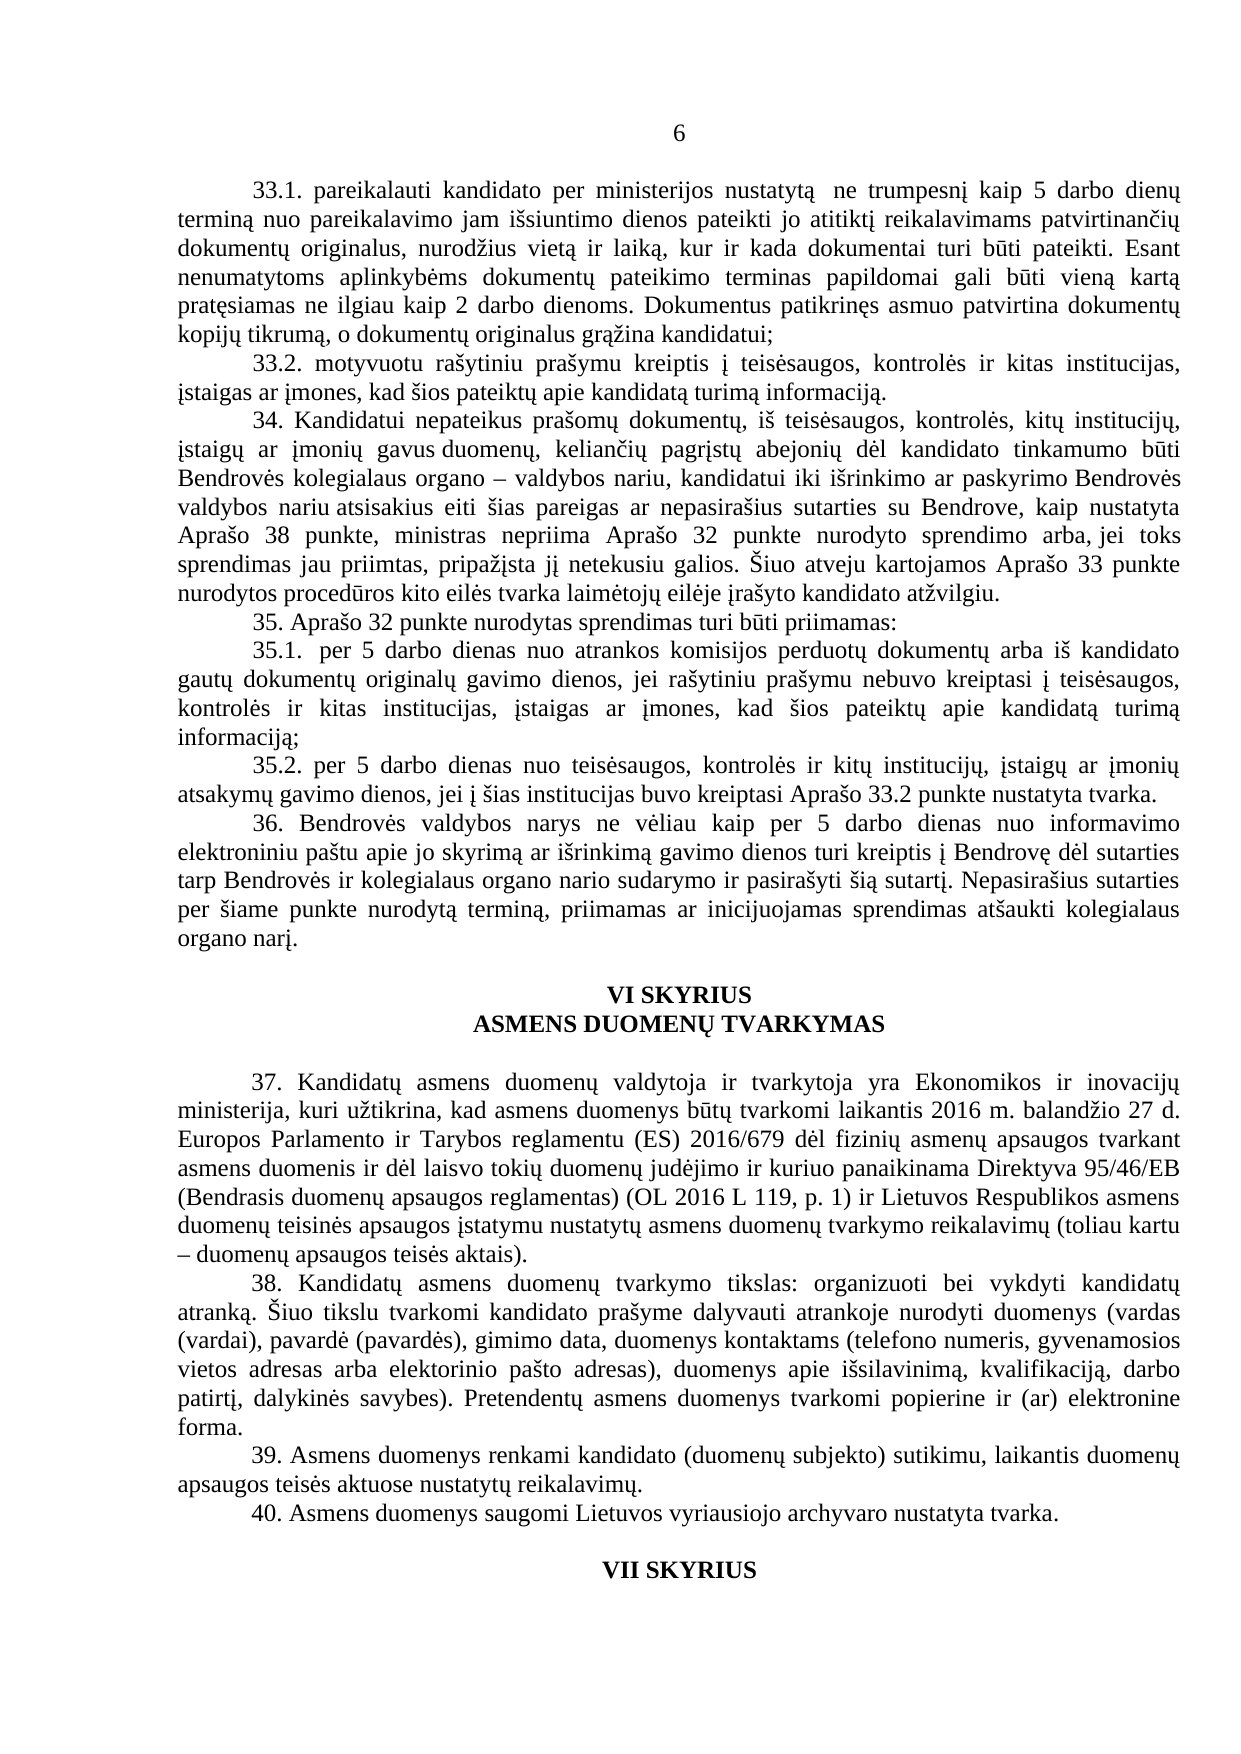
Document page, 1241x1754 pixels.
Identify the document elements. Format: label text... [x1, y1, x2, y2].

text 33.2. motyvuotu rašytiniu prašymu kreiptis į teisėsaugos, kontrolės ir kitas institucijas, įstaigas ar įmones, kad šios pateiktų apie kandidatą turimą informaciją. [177, 348, 1181, 406]
text 37. Kandidatų asmens duomenų valdytoja ir tvarkytoja yra Ekonomikos ir inovacijų ministerija, kuri užtikrina, kad asmens duomenys būtų tvarkomi laikantis 2016 m. balandžio 27 d. Europos Parlamento ir Tarybos reglamentu (ES) 2016/679 dėl fizinių asmenų apsaugos tvarkant asmens duomenis ir dėl laisvo tokių duomenų judėjimo ir kuriuo panaikinama Direktyva 95/46/EB (Bendrasis duomenų apsaugos reglamentas) (OL 2016 L 119, p. 1) ir Lietuvos Respublikos asmens duomenų teisinės apsaugos įstatymu nustatytų asmens duomenų tvarkymo reikalavimų (toliau kartu – duomenų apsaugos teisės aktais). [177, 1067, 1181, 1268]
text 33.1. pareikalauti kandidato per ministerijos nustatytą ne trumpesnį kaip 5 darbo dienų terminą nuo pareikalavimo jam išsiuntimo dienos pateikti jo atitiktį reikalavimams patvirtinančių dokumentų originalus, nurodžius vietą ir laiką, kur ir kada dokumentai turi būti pateikti. Esant nenumatytoms aplinkybėms dokumentų pateikimo terminas papildomai gali būti vieną kartą pratęsiamas ne ilgiau kaip 2 darbo dienoms. Dokumentus patikrinęs asmuo patvirtina dokumentų kopijų tikrumą, o dokumentų originalus grąžina kandidatui; [177, 176, 1181, 348]
text 40. Asmens duomenys saugomi Lietuvos vyriausiojo archyvaro nustatyta tvarka. [177, 1498, 1181, 1527]
text 35. Aprašo 32 punkte nurodytas sprendimas turi būti priimamas: [177, 607, 1181, 636]
text VI SKYRIUS [177, 981, 1181, 1009]
text 35.2. per 5 darbo dienas nuo teisėsaugos, kontrolės ir kitų institucijų, įstaigų ar įmonių atsakymų gavimo dienos, jei į šias institucijas buvo kreiptasi Aprašo 33.2 punkte nustatyta tvarka. [177, 751, 1181, 808]
text ASMENS DUOMENŲ TVARKYMAS [177, 1009, 1181, 1038]
text 39. Asmens duomenys renkami kandidato (duomenų subjekto) sutikimu, laikantis duomenų apsaugos teisės aktuose nustatytų reikalavimų. [177, 1441, 1181, 1498]
text VII SKYRIUS [177, 1556, 1181, 1584]
text 38. Kandidatų asmens duomenų tvarkymo tikslas: organizuoti bei vykdyti kandidatų atranką. Šiuo tikslu tvarkomi kandidato prašyme dalyvauti atrankoje nurodyti duomenys (vardas (vardai), pavardė (pavardės), gimimo data, duomenys kontaktams (telefono numeris, gyvenamosios vietos adresas arba elektorinio pašto adresas), duomenys apie išsilavinimą, kvalifikaciją, darbo patirtį, dalykinės savybes). Pretendentų asmens duomenys tvarkomi popierine ir (ar) elektronine forma. [177, 1268, 1181, 1441]
text 34. Kandidatui nepateikus prašomų dokumentų, iš teisėsaugos, kontrolės, kitų institucijų, įstaigų ar įmonių gavus duomenų, keliančių pagrįstų abejonių dėl kandidato tinkamumo būti Bendrovės kolegialaus organo – valdybos nariu, kandidatui iki išrinkimo ar paskyrimo Bendrovės valdybos nariu atsisakius eiti šias pareigas ar nepasirašius sutarties su Bendrove, kaip nustatyta Aprašo 38 punkte, ministras nepriima Aprašo 32 punkte nurodyto sprendimo arba, jei toks sprendimas jau priimtas, pripažįsta jį netekusiu galios. Šiuo atveju kartojamos Aprašo 33 punkte nurodytos procedūros kito eilės tvarka laimėtojų eilėje įrašyto kandidato atžvilgiu. [177, 406, 1181, 607]
text 36. Bendrovės valdybos narys ne vėliau kaip per 5 darbo dienas nuo informavimo elektroniniu paštu apie jo skyrimą ar išrinkimą gavimo dienos turi kreiptis į Bendrovę dėl sutarties tarp Bendrovės ir kolegialaus organo nario sudarymo ir pasirašyti šią sutartį. Nepasirašius sutarties per šiame punkte nurodytą terminą, priimamas ar inicijuojamas sprendimas atšaukti kolegialaus organo narį. [177, 808, 1181, 952]
text 35.1. per 5 darbo dienas nuo atrankos komisijos perduotų dokumentų arba iš kandidato gautų dokumentų originalų gavimo dienos, jei rašytiniu prašymu nebuvo kreiptasi į teisėsaugos, kontrolės ir kitas institucijas, įstaigas ar įmones, kad šios pateiktų apie kandidatą turimą informaciją; [177, 636, 1181, 751]
